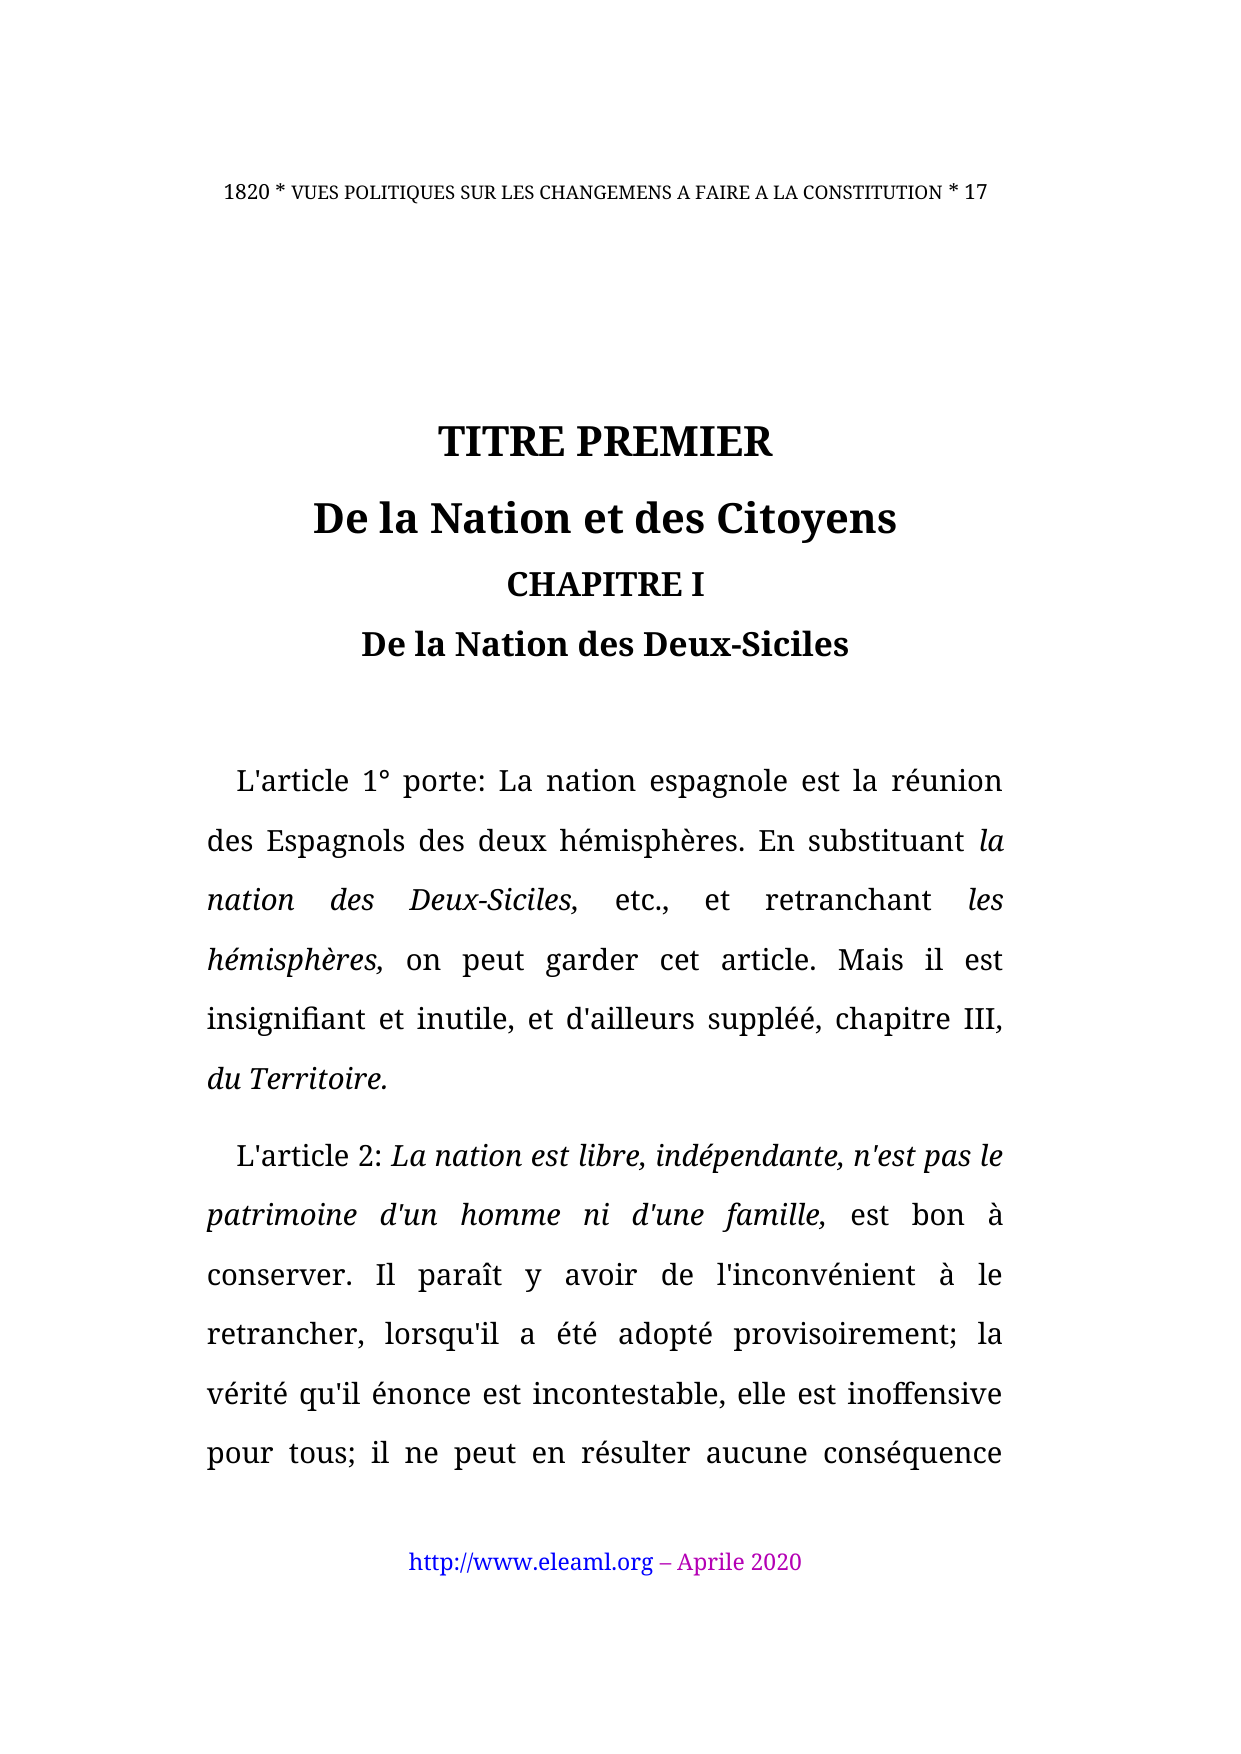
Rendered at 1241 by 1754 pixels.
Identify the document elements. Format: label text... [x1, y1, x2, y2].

text L'article 1° porte: La nation espagnole est la réunion des Espagnols des deux hémisphères. En substituant la nation des Deux-Siciles, etc., et retranchant les hémisphères, on peut garder cet article. Mais il est insignifiant et inutile, et d'ailleurs suppléé, chapitre III, du Territoire. [207, 761, 1004, 1098]
subtitle De la Nation des Deux-Siciles [207, 620, 1004, 666]
subtitle De la Nation et des Citoyens [207, 489, 1004, 546]
text L'article 2: La nation est libre, indépendante, n'est pas le patrimoine d'un homme ni d'une famille, est bon à conserver. Il paraît y avoir de l'inconvénient à le retrancher, lorsqu'il a été adopté provisoirement; la vérité qu'il énonce est incontestable, elle est inoffensive pour tous; il ne peut en résulter aucune conséquence [207, 1135, 1004, 1472]
subtitle TITRE PREMIER [207, 411, 1004, 468]
subtitle CHAPITRE I [207, 560, 1004, 606]
